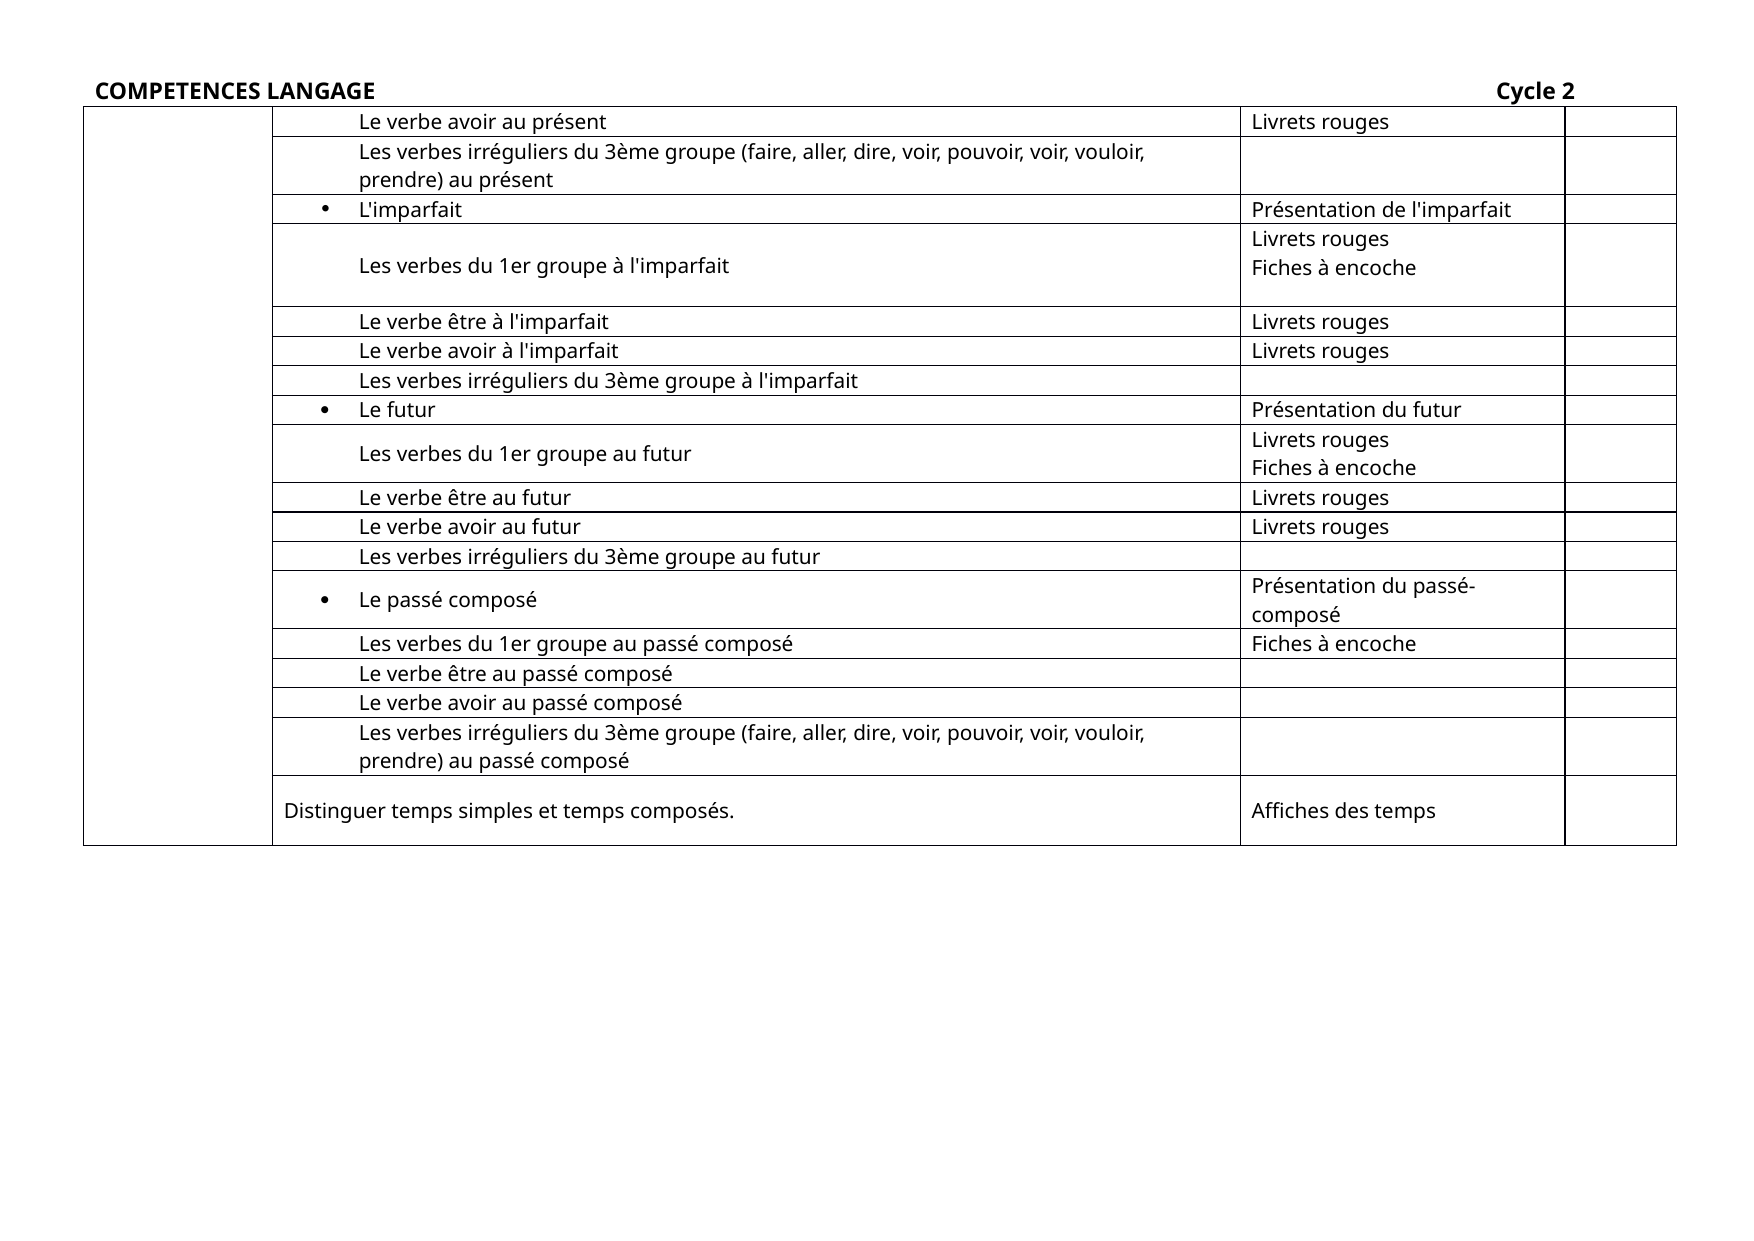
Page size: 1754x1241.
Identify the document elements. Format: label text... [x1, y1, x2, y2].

table_cell Les verbes irréguliers du 3ème groupe au futur [273, 542, 1240, 570]
table_cell [1241, 366, 1564, 394]
table_cell Les verbes irréguliers du 3ème groupe (faire, aller, dire, voir, pouvoir, voir, vouloir, prendre) au passé composé [273, 718, 1240, 774]
table_cell [1241, 542, 1564, 570]
table_cell [1566, 542, 1676, 570]
table_cell [1566, 629, 1676, 658]
table_cell Le verbe avoir à l'imparfait [273, 337, 1240, 365]
table_cell Présentation de l'imparfait [1241, 195, 1564, 223]
table_cell Les verbes irréguliers du 3ème groupe à l'imparfait [273, 366, 1240, 394]
table_cell [1566, 396, 1676, 424]
table_cell [1566, 776, 1676, 845]
table_cell Le passé composé [273, 571, 1240, 628]
table_cell L'imparfait [273, 195, 1240, 223]
table_cell Livrets rouges Fiches à encoche [1241, 224, 1564, 306]
table_cell [1566, 307, 1676, 336]
table_cell [1566, 337, 1676, 365]
table_cell Les verbes du 1er groupe au futur [273, 425, 1240, 482]
table_cell Le verbe être au futur [273, 483, 1240, 511]
table_cell [1566, 659, 1676, 687]
table_cell [1566, 195, 1676, 223]
table_cell Livrets rouges Fiches à encoche [1241, 425, 1564, 482]
table_cell Livrets rouges [1241, 107, 1564, 136]
table_cell Le verbe être à l'imparfait [273, 307, 1240, 336]
table_cell [1241, 688, 1564, 717]
table_cell Livrets rouges [1241, 337, 1564, 365]
table_cell Le futur [273, 396, 1240, 424]
table_cell [1241, 137, 1564, 194]
table_cell [1566, 137, 1676, 194]
table_cell Les verbes irréguliers du 3ème groupe (faire, aller, dire, voir, pouvoir, voir, vouloir, prendre) au présent [273, 137, 1240, 194]
table_cell [1241, 718, 1564, 774]
table_cell Le verbe avoir au présent [273, 107, 1240, 136]
table_cell [1566, 571, 1676, 628]
table_cell Les verbes du 1er groupe à l'imparfait [273, 224, 1240, 306]
table_cell Le verbe avoir au futur [273, 513, 1240, 541]
table_cell Le verbe être au passé composé [273, 659, 1240, 687]
table_cell Livrets rouges [1241, 307, 1564, 336]
table_cell Présentation du futur [1241, 396, 1564, 424]
table_header [84, 107, 272, 845]
table_cell [1566, 425, 1676, 482]
table_cell [1566, 513, 1676, 541]
table_cell [1566, 483, 1676, 511]
table_cell Distinguer temps simples et temps composés. [273, 776, 1240, 845]
table_cell [1566, 224, 1676, 306]
table_cell [1566, 366, 1676, 394]
table_cell Affiches des temps [1241, 776, 1564, 845]
table_cell [1241, 659, 1564, 687]
table_cell Le verbe avoir au passé composé [273, 688, 1240, 717]
table_cell Présentation du passé-composé [1241, 571, 1564, 628]
table_cell [1566, 107, 1676, 136]
table_cell [1566, 688, 1676, 717]
table_cell Livrets rouges [1241, 483, 1564, 511]
table_cell Les verbes du 1er groupe au passé composé [273, 629, 1240, 658]
table_cell Livrets rouges [1241, 513, 1564, 541]
table_cell [1566, 718, 1676, 774]
table_cell Fiches à encoche [1241, 629, 1564, 658]
